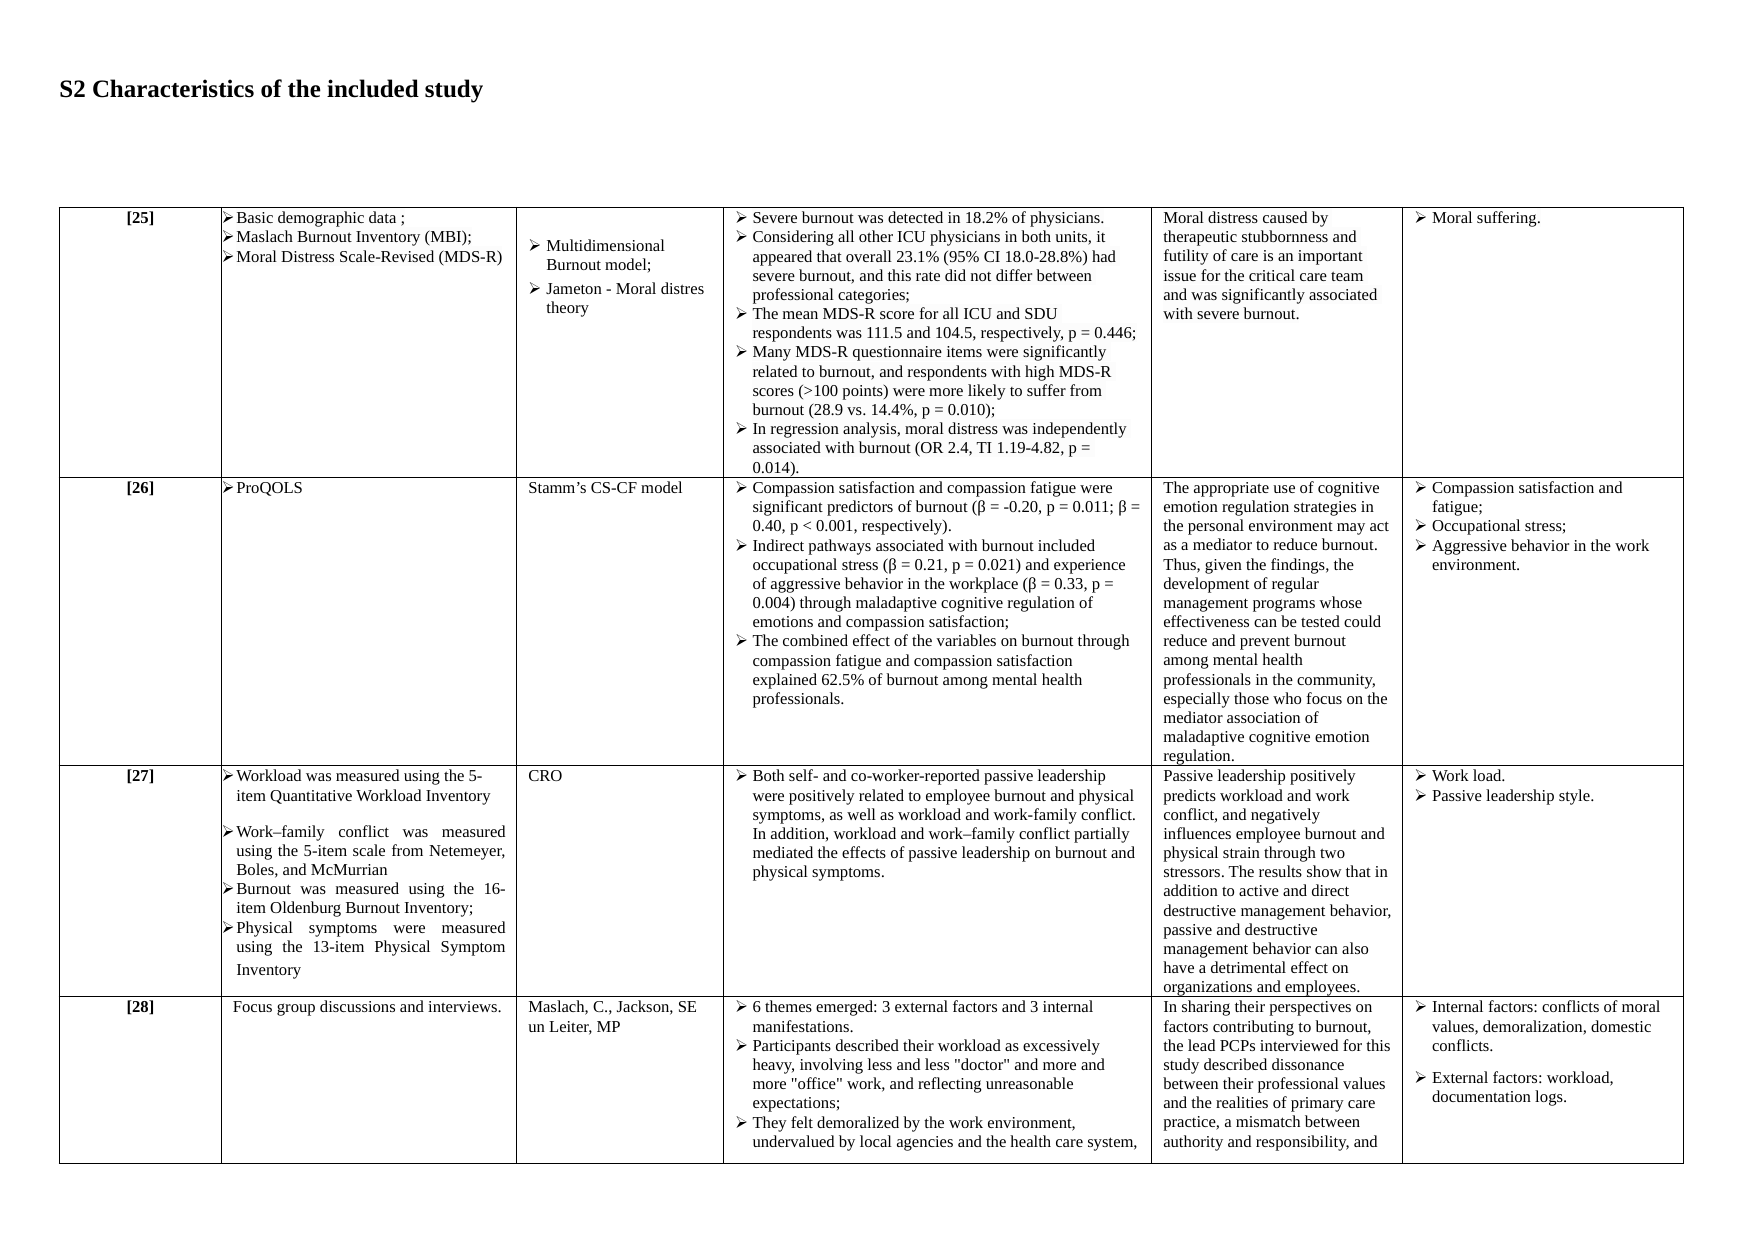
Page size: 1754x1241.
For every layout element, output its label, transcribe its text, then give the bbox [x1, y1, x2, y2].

table_cell Maslach, C., Jackson, SE un Leiter, MP [517, 997, 723, 1162]
table_cell 6 themes emerged: 3 external factors and 3 internal manifestations. Participants described their workload as excessively heavy, involving less and less "doctor" and more and more "office" work, and reflecting unreasonable expectations; They felt demoralized by the work environment, undervalued by local agencies and the health care system, [724, 997, 1151, 1162]
table_cell Focus group discussions and interviews. [222, 997, 516, 1162]
table_cell Internal factors: conflicts of moral values, demoralization, domestic conflicts. External factors: workload, documentation logs. [1403, 997, 1683, 1162]
table_cell Workload was measured using the 5-item Quantitative Workload Inventory Work–family conflict was measured using the 5-item scale from Netemeyer, Boles, and McMurrian Burnout was measured using the 16-item Oldenburg Burnout Inventory; Physical symptoms were measured using the 13-item Physical Symptom Inventory [222, 766, 516, 996]
table_cell [26] [60, 478, 221, 765]
table_cell CRO [517, 766, 723, 996]
table_cell Passive leadership positively predicts workload and work conflict, and negatively influences employee burnout and physical strain through two stressors. The results show that in addition to active and direct destructive management behavior, passive and destructive management behavior can also have a detrimental effect on organizations and employees. [1152, 766, 1402, 996]
table_cell The appropriate use of cognitive emotion regulation strategies in the personal environment may act as a mediator to reduce burnout. Thus, given the findings, the development of regular management programs whose effectiveness can be tested could reduce and prevent burnout among mental health professionals in the community, especially those who focus on the mediator association of maladaptive cognitive emotion regulation. [1152, 478, 1402, 765]
table_cell [25] [60, 208, 221, 477]
table_cell Stamm’s CS-CF model [517, 478, 723, 765]
table_cell Moral distress caused by therapeutic stubbornness and futility of care is an important issue for the critical care team and was significantly associated with severe burnout. [1152, 208, 1402, 477]
table_cell Basic demographic data ; Maslach Burnout Inventory (MBI); Moral Distress Scale-Revised (MDS-R) [222, 208, 516, 477]
table_cell [28] [60, 997, 221, 1162]
table_cell Compassion satisfaction and compassion fatigue were significant predictors of burnout (β = -0.20, p = 0.011; β = 0.40, p < 0.001, respectively). Indirect pathways associated with burnout included occupational stress (β = 0.21, p = 0.021) and experience of aggressive behavior in the workplace (β = 0.33, p = 0.004) through maladaptive cognitive regulation of emotions and compassion satisfaction; The combined effect of the variables on burnout through compassion fatigue and compassion satisfaction explained 62.5% of burnout among mental health professionals. [724, 478, 1151, 765]
table_cell Multidimensional Burnout model; Jameton - Moral distres theory [517, 208, 723, 477]
table_cell ProQOLS [222, 478, 516, 765]
table_cell In sharing their perspectives on factors contributing to burnout, the lead PCPs interviewed for this study described dissonance between their professional values and the realities of primary care practice, a mismatch between authority and responsibility, and [1152, 997, 1402, 1162]
table_cell Both self- and co-worker-reported passive leadership were positively related to employee burnout and physical symptoms, as well as workload and work-family conflict. In addition, workload and work–family conflict partially mediated the effects of passive leadership on burnout and physical symptoms. [724, 766, 1151, 996]
table_cell [27] [60, 766, 221, 996]
table_cell Severe burnout was detected in 18.2% of physicians. Considering all other ICU physicians in both units, it appeared that overall 23.1% (95% CI 18.0-28.8%) had severe burnout, and this rate did not differ between professional categories; The mean MDS-R score for all ICU and SDU respondents was 111.5 and 104.5, respectively, p = 0.446; Many MDS-R questionnaire items were significantly related to burnout, and respondents with high MDS-R scores (>100 points) were more likely to suffer from burnout (28.9 vs. 14.4%, p = 0.010); In regression analysis, moral distress was independently associated with burnout (OR 2.4, TI 1.19-4.82, p = 0.014). [724, 208, 1151, 477]
table_cell Moral suffering. [1403, 208, 1683, 477]
table_cell Work load. Passive leadership style. [1403, 766, 1683, 996]
table_cell Compassion satisfaction and fatigue; Occupational stress; Aggressive behavior in the work environment. [1403, 478, 1683, 765]
